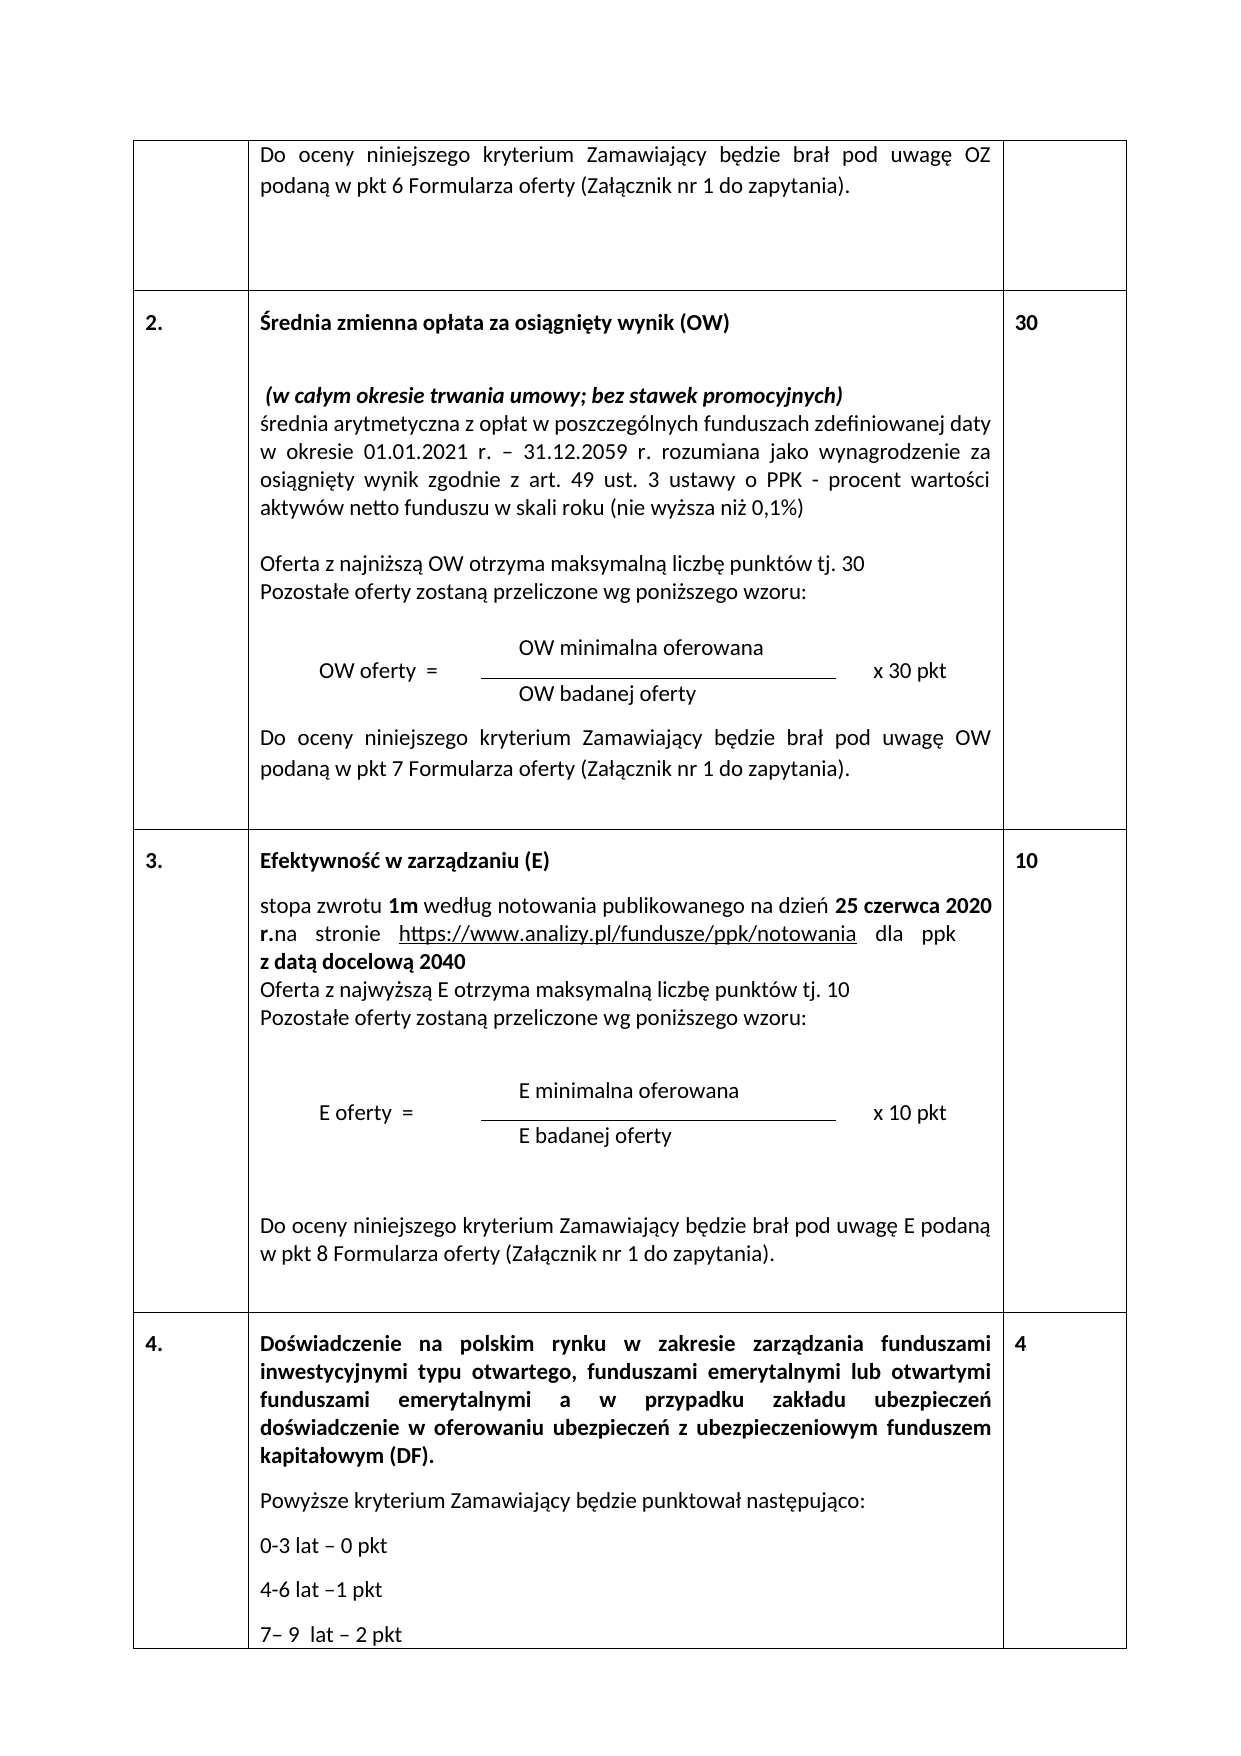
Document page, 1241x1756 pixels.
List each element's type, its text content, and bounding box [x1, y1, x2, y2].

table_cell 4. [134, 1313, 248, 1648]
table_cell E badanej oferty [481, 1121, 836, 1166]
table_cell 3. [134, 830, 248, 1312]
table_header x 30 pkt [836, 633, 1003, 723]
table_header OW oferty = [319, 633, 481, 723]
table_cell OW badanej oferty [481, 679, 836, 723]
table_cell Średnia zmienna opłata za osiągnięty wynik (OW) (w całym okresie trwania umowy; bez stawek promocyjnych) średnia arytmetyczna z opłat w poszczególnych funduszach zdefiniowanej daty w okresie 01.01.2021 r. – 31.12.2059 r. rozumiana jako wynagrodzenie za osiągnięty wynik zgodnie z art. 49 ust. 3 ustawy o PPK - procent wartości aktywów netto funduszu w skali roku (nie wyższa niż 0,1%) Oferta z najniższą OW otrzyma maksymalną liczbę punktów tj. 30 Pozostałe oferty zostaną przeliczone wg poniższego wzoru: Do oceny niniejszego kryterium Zamawiający będzie brał pod uwagę OW podaną w pkt 7 Formularza oferty (Załącznik nr 1 do zapytania). [249, 291, 1003, 828]
table_cell 10 [1004, 830, 1126, 1312]
table_header OW minimalna oferowana [481, 633, 836, 678]
table_cell Efektywność w zarządzaniu (E) stopa zwrotu 1m według notowania publikowanego na dzień 25 czerwca 2020 r.na stronie https://www.analizy.pl/fundusze/ppk/notowania dla ppk z datą docelową 2040 Oferta z najwyższą E otrzyma maksymalną liczbę punktów tj. 10 Pozostałe oferty zostaną przeliczone wg poniższego wzoru: Do oceny niniejszego kryterium Zamawiający będzie brał pod uwagę E podaną w pkt 8 Formularza oferty (Załącznik nr 1 do zapytania). [249, 830, 1003, 1312]
table_header x 10 pkt [836, 1076, 1003, 1166]
table_header E oferty = [319, 1076, 481, 1166]
table_cell [134, 141, 248, 290]
table_cell 2. [134, 291, 248, 828]
table_cell Do oceny niniejszego kryterium Zamawiający będzie brał pod uwagę OZ podaną w pkt 6 Formularza oferty (Załącznik nr 1 do zapytania). [249, 141, 1003, 290]
table_cell 4 [1004, 1313, 1126, 1648]
table_cell 30 [1004, 291, 1126, 828]
table_cell Doświadczenie na polskim rynku w zakresie zarządzania funduszami inwestycyjnymi typu otwartego, funduszami emerytalnymi lub otwartymi funduszami emerytalnymi a w przypadku zakładu ubezpieczeń doświadczenie w oferowaniu ubezpieczeń z ubezpieczeniowym funduszem kapitałowym (DF). Powyższe kryterium Zamawiający będzie punktował następująco: 0-3 lat – 0 pkt 4-6 lat –1 pkt 7– 9 lat – 2 pkt [249, 1313, 1003, 1648]
table_cell [1004, 141, 1126, 290]
table_header E minimalna oferowana [481, 1076, 836, 1120]
